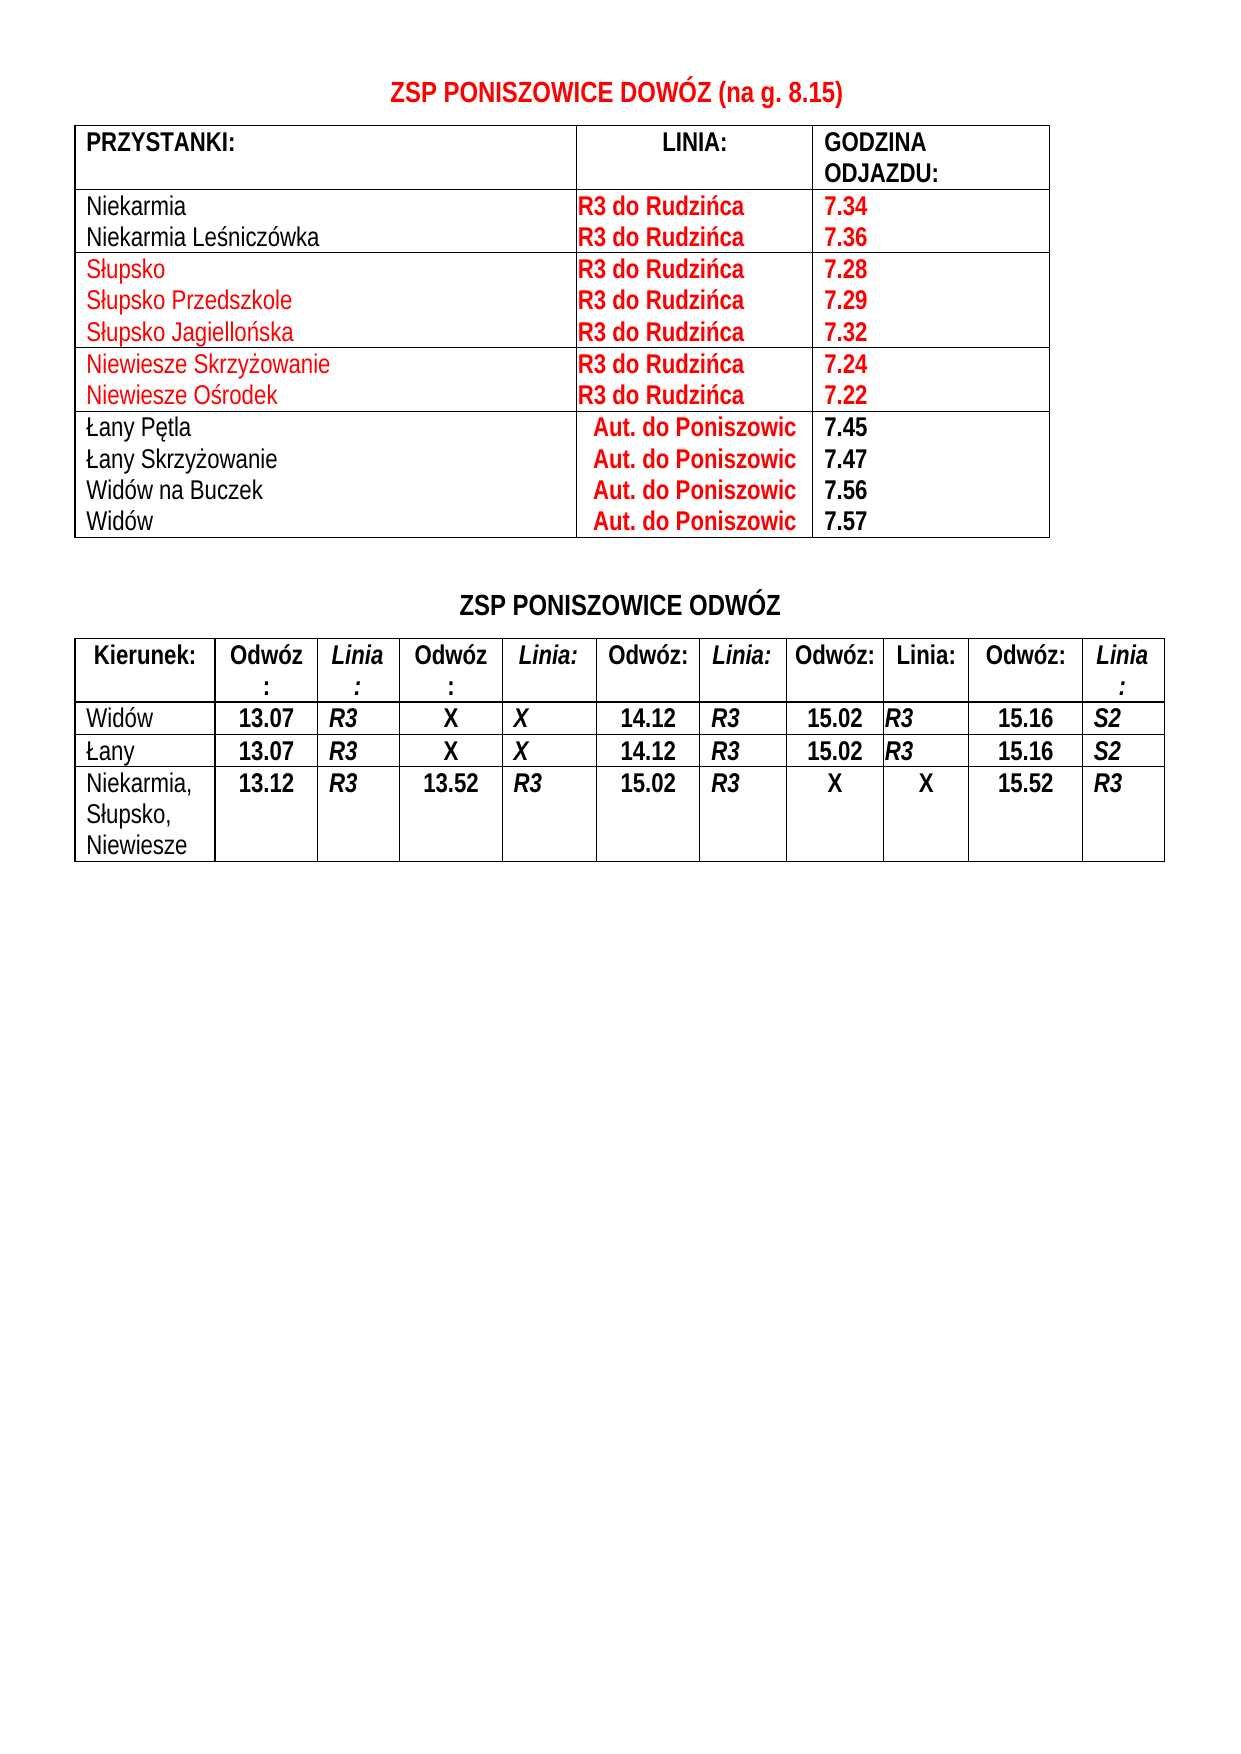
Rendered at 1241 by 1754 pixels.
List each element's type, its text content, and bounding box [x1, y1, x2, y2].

table_cell 15.02 [597, 767, 699, 861]
table_cell S2 [1083, 703, 1164, 734]
table_cell 14.12 [597, 735, 699, 766]
table_cell R3 do Rudzińca R3 do Rudzińca [577, 348, 812, 411]
table_header Linia: [503, 639, 596, 701]
table_cell X [884, 767, 968, 861]
table_cell X [787, 767, 883, 861]
table_header PRZYSTANKI: [76, 126, 576, 189]
table_cell R3 do Rudzińca R3 do Rudzińca [577, 190, 812, 252]
text ZSP PONISZOWICE DOWÓZ (na g. 8.15) [75, 75, 1165, 108]
table_header Linia: [1083, 639, 1164, 701]
table_cell 13.52 [400, 767, 502, 861]
table_cell X [503, 735, 596, 766]
table_header Odwóz: [787, 639, 883, 701]
table_cell Widów [76, 703, 214, 734]
table_cell R3 [318, 703, 399, 734]
table_cell X [503, 703, 596, 734]
table_header Odwóz: [969, 639, 1082, 701]
table_cell R3 [1083, 767, 1164, 861]
table_cell Łany [76, 735, 214, 766]
table_cell 13.12 [216, 767, 317, 861]
table_cell R3 [503, 767, 596, 861]
table_cell R3 [700, 703, 786, 734]
table_cell R3 [318, 735, 399, 766]
table_header Linia: [884, 639, 968, 701]
table_cell R3 do Rudzińca R3 do Rudzińca R3 do Rudzińca [577, 253, 812, 347]
table_cell R3 [700, 767, 786, 861]
table_cell 7.45 7.47 7.56 7.57 [813, 412, 1049, 537]
table_cell R3 [318, 767, 399, 861]
table_header Odwóz: [216, 639, 317, 701]
table_cell Niekarmia, Słupsko, Niewiesze [76, 767, 214, 861]
table_header LINIA: [577, 126, 812, 189]
table_cell X [400, 703, 502, 734]
table_cell 15.52 [969, 767, 1082, 861]
table_cell R3 [884, 735, 968, 766]
table_cell 15.16 [969, 735, 1082, 766]
table_header Odwóz: [400, 639, 502, 701]
table_cell Łany Pętla Łany Skrzyżowanie Widów na Buczek Widów [76, 412, 576, 537]
table_cell 7.34 7.36 [813, 190, 1049, 252]
table_header GODZINA ODJAZDU: [813, 126, 1049, 189]
table_cell 15.02 [787, 703, 883, 734]
table_cell S2 [1083, 735, 1164, 766]
table_cell Słupsko Słupsko Przedszkole Słupsko Jagiellońska [76, 253, 576, 347]
text ZSP PONISZOWICE ODWÓZ [75, 588, 1165, 621]
table_cell R3 [884, 703, 968, 734]
table_header Kierunek: [76, 639, 214, 701]
table_cell 15.16 [969, 703, 1082, 734]
table_cell 13.07 [216, 735, 317, 766]
table_header Linia: [700, 639, 786, 701]
table_header Odwóz: [597, 639, 699, 701]
table_cell 15.02 [787, 735, 883, 766]
table_cell X [400, 735, 502, 766]
table_cell 14.12 [597, 703, 699, 734]
table_cell R3 [700, 735, 786, 766]
table_cell Aut. do Poniszowic Aut. do Poniszowic Aut. do Poniszowic Aut. do Poniszowic [577, 412, 812, 537]
table_cell Niewiesze Skrzyżowanie Niewiesze Ośrodek [76, 348, 576, 411]
table_header Linia: [318, 639, 399, 701]
table_cell Niekarmia Niekarmia Leśniczówka [76, 190, 576, 252]
table_cell 13.07 [216, 703, 317, 734]
table_cell 7.28 7.29 7.32 [813, 253, 1049, 347]
table_cell 7.24 7.22 [813, 348, 1049, 411]
